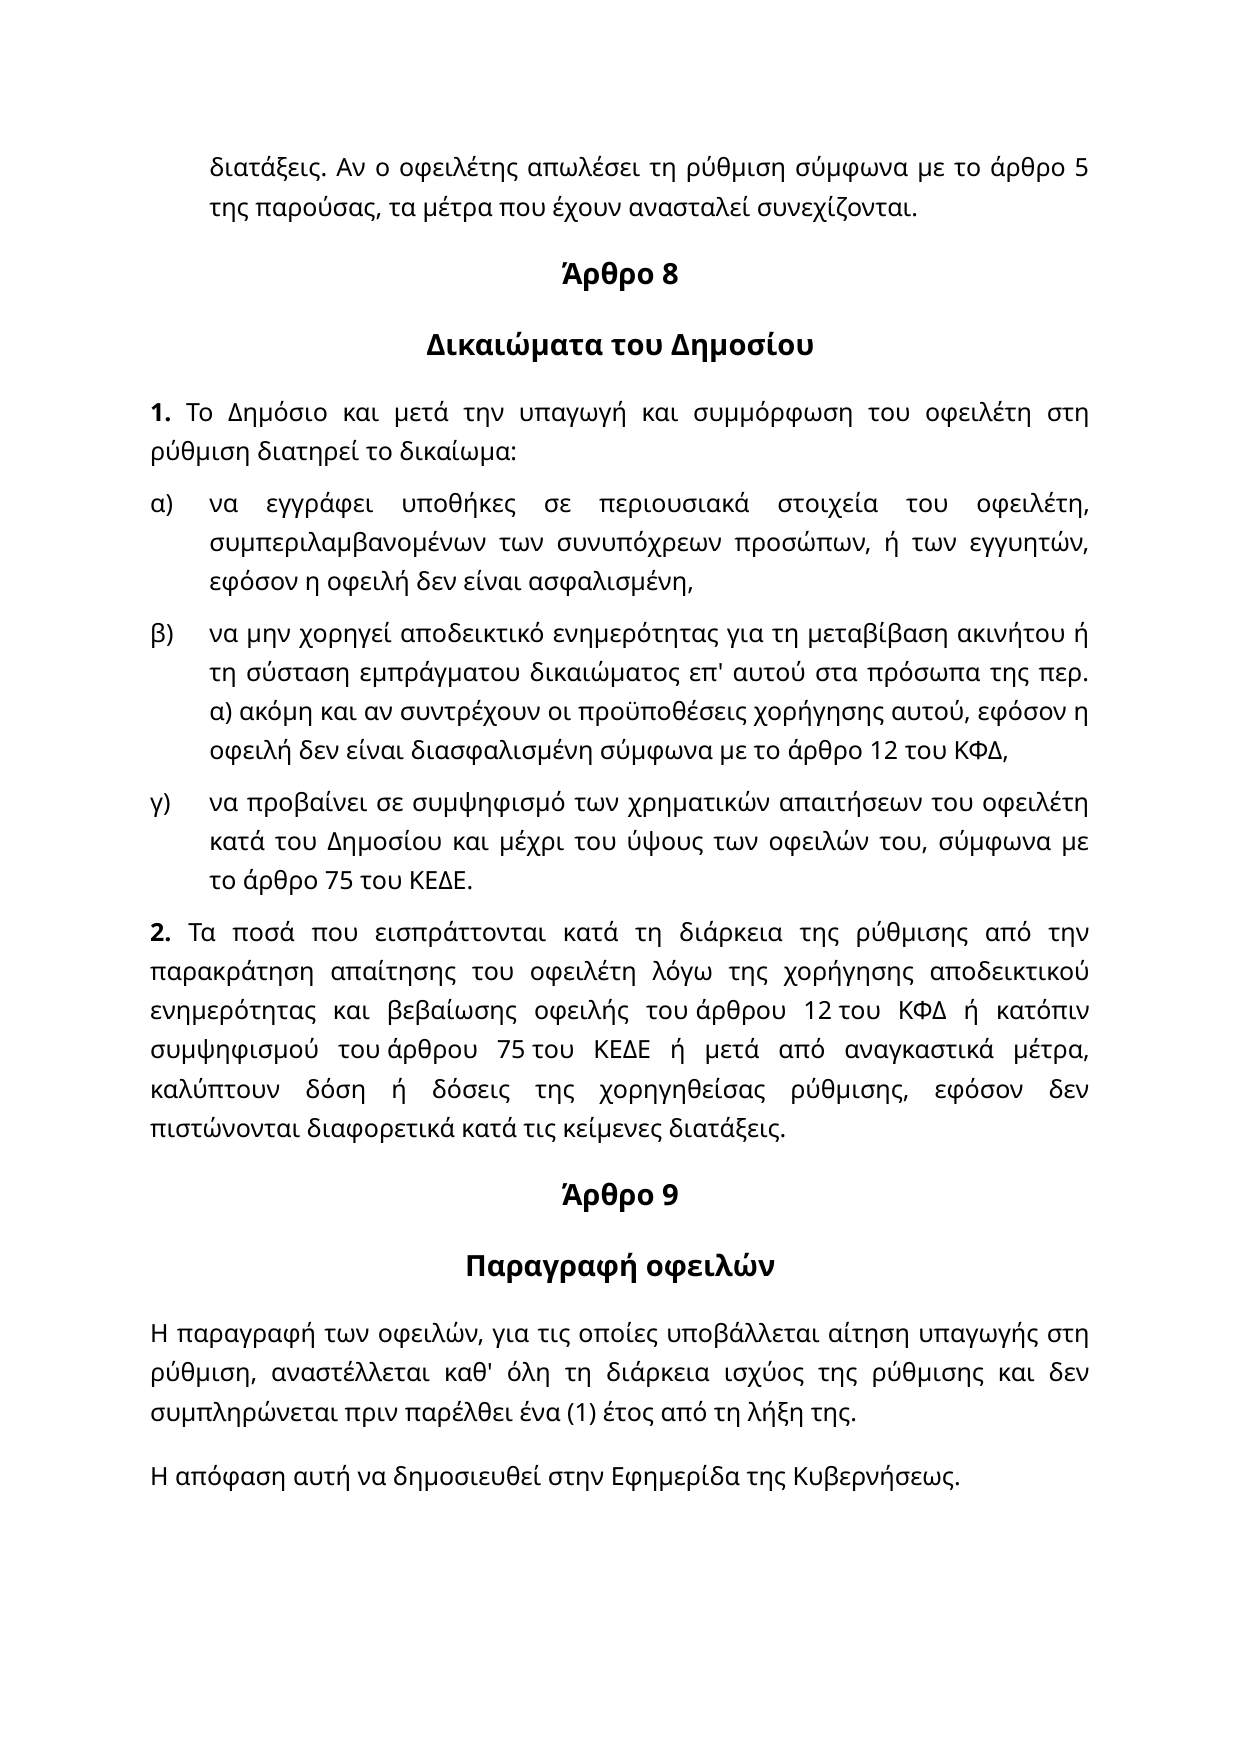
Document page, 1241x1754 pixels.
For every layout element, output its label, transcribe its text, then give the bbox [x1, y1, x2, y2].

subtitle Δικαιώματα του Δημοσίου [150, 324, 1090, 364]
text 1. Το Δημόσιο και μετά την υπαγωγή και συμμόρφωση του οφειλέτη στη ρύθμιση διατηρεί το δικαίωμα: [150, 394, 1090, 468]
text 2. Τα ποσά που εισπράττονται κατά τη διάρκεια της ρύθμισης από την παρακράτηση απαίτησης του οφειλέτη λόγω της χορήγησης αποδεικτικού ενημερότητας και βεβαίωσης οφειλής του άρθρου 12 του ΚΦΔ ή κατόπιν συμψηφισμού του άρθρου 75 του ΚΕΔΕ ή μετά από αναγκαστικά μέτρα, καλύπτουν δόση ή δόσεις της χορηγηθείσας ρύθμισης, εφόσον δεν πιστώνονται διαφορετικά κατά τις κείμενες διατάξεις. [150, 914, 1090, 1144]
list γ) να προβαίνει σε συμψηφισμό των χρηματικών απαιτήσεων του οφειλέτη κατά του Δημοσίου και μέχρι του ύψους των οφειλών του, σύμφωνα με το άρθρο 75 του ΚΕΔΕ. [150, 784, 1090, 897]
list α) να εγγράφει υποθήκες σε περιουσιακά στοιχεία του οφειλέτη, συμπεριλαμβανομένων των συνυπόχρεων προσώπων, ή των εγγυητών, εφόσον η οφειλή δεν είναι ασφαλισμένη, [150, 485, 1090, 598]
subtitle Άρθρο 9 [150, 1174, 1090, 1214]
subtitle Άρθρο 8 [150, 253, 1090, 293]
text Η παραγραφή των οφειλών, για τις οποίες υποβάλλεται αίτηση υπαγωγής στη ρύθμιση, αναστέλλεται καθ' όλη τη διάρκεια ισχύος της ρύθμισης και δεν συμπληρώνεται πριν παρέλθει ένα (1) έτος από τη λήξη της. [150, 1316, 1090, 1428]
list διατάξεις. Αν ο οφειλέτης απωλέσει τη ρύθμιση σύμφωνα με το άρθρο 5 της παρούσας, τα μέτρα που έχουν ανασταλεί συνεχίζονται. [150, 150, 1090, 223]
list β) να μην χορηγεί αποδεικτικό ενημερότητας για τη μεταβίβαση ακινήτου ή τη σύσταση εμπράγματου δικαιώματος επ' αυτού στα πρόσωπα της περ. α) ακόμη και αν συντρέχουν οι προϋποθέσεις χορήγησης αυτού, εφόσον η οφειλή δεν είναι διασφαλισμένη σύμφωνα με το άρθρο 12 του ΚΦΔ, [150, 615, 1090, 767]
text Η απόφαση αυτή να δημοσιευθεί στην Εφημερίδα της Κυβερνήσεως. [150, 1458, 1090, 1492]
subtitle Παραγραφή οφειλών [150, 1245, 1090, 1285]
